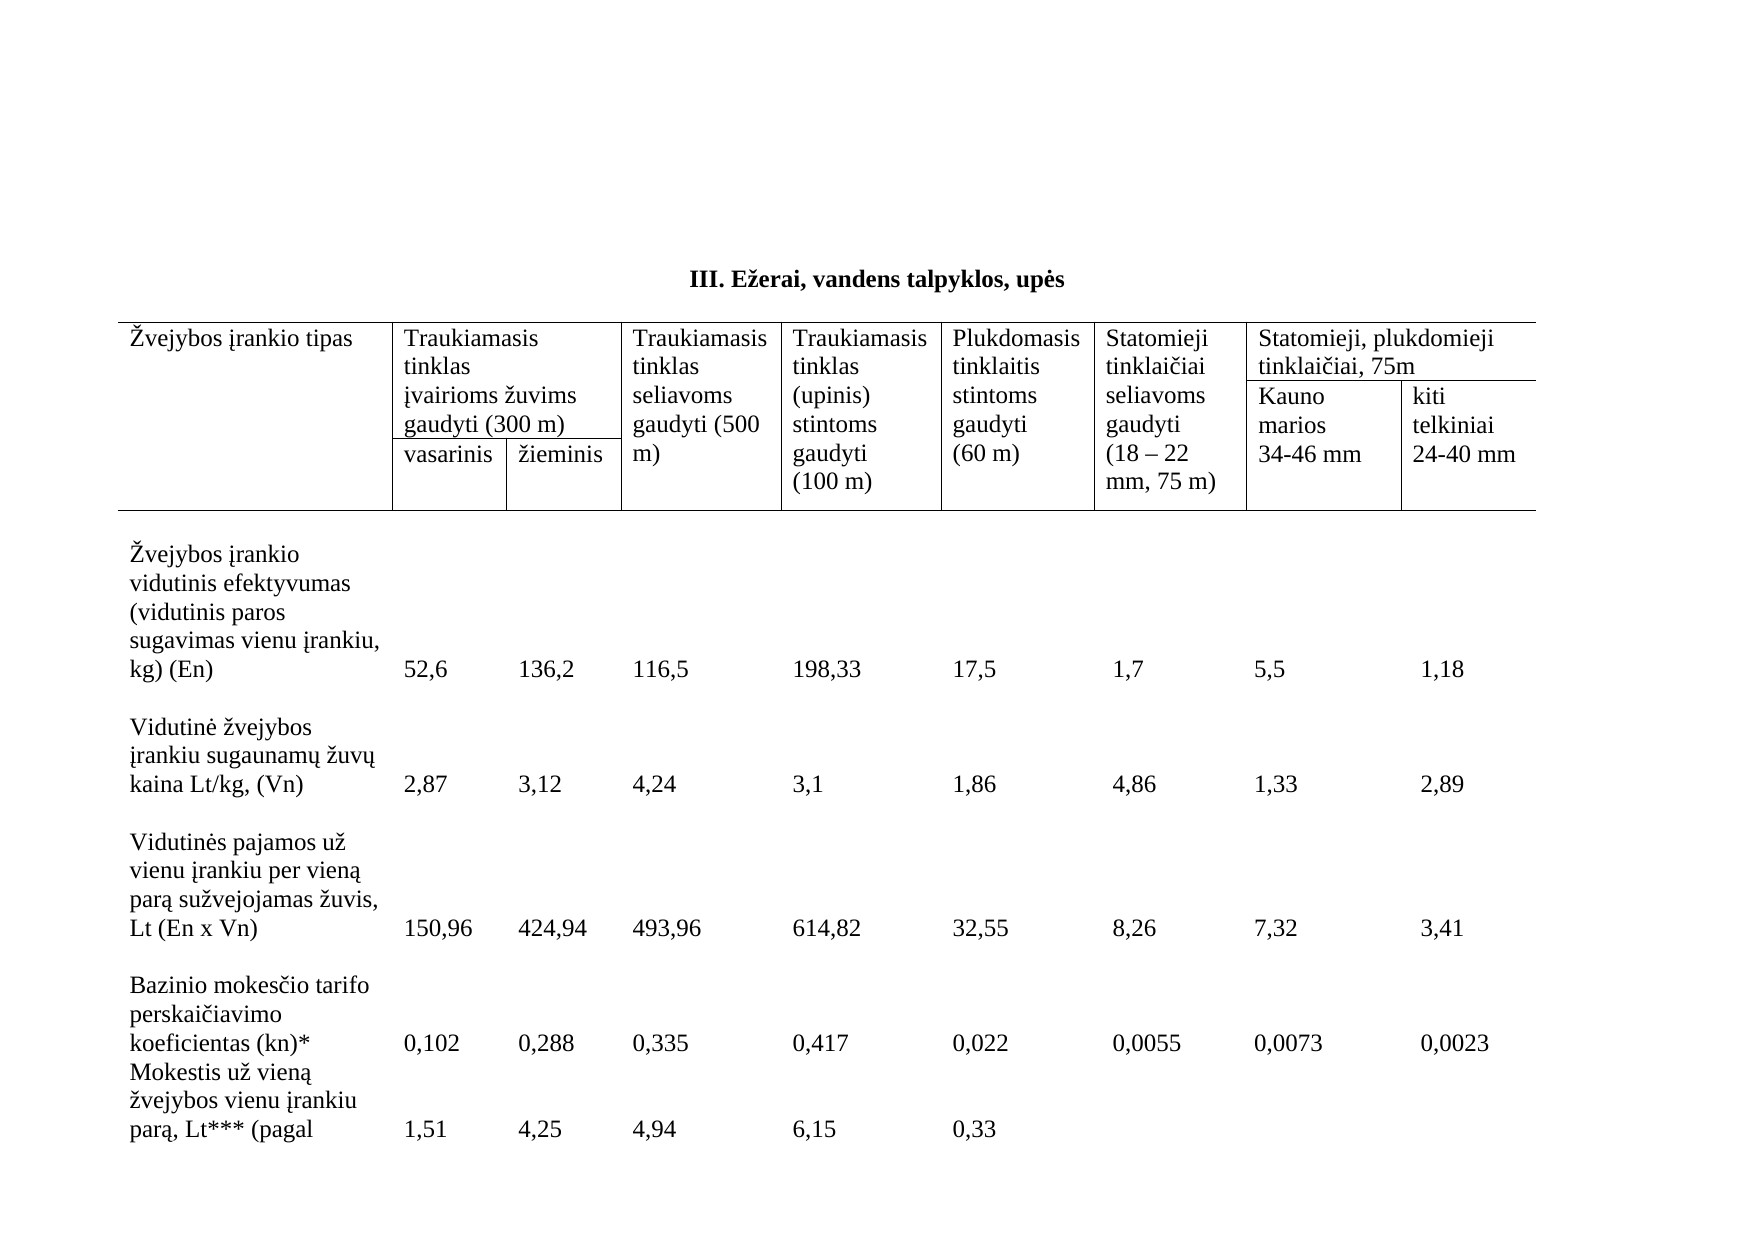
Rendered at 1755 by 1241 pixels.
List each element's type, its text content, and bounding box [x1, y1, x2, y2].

table_cell [393, 1086, 507, 1114]
table_cell 0,102 [393, 971, 507, 1057]
table_cell [1101, 1114, 1243, 1143]
table_cell 198,33 [781, 539, 941, 683]
table_cell [1243, 1086, 1409, 1114]
table_cell [781, 1086, 941, 1114]
table_cell Mokestis už vieną žvejybos vienu įrankiu parą, Lt*** (pagal [118, 1057, 392, 1143]
table_cell 3,12 [507, 712, 621, 798]
table_cell [393, 1057, 507, 1086]
table_cell 493,96 [621, 827, 781, 942]
table_cell 0,0055 [1101, 971, 1243, 1057]
table_cell 3,1 [781, 712, 941, 798]
table_cell vasarinis [393, 439, 506, 509]
table_cell 614,82 [781, 827, 941, 942]
table_cell 1,86 [941, 712, 1101, 798]
table_header Traukiamasis tinklas (upinis) stintoms gaudyti (100 m) [782, 323, 941, 509]
table_cell [1101, 1086, 1243, 1114]
table_cell 3,41 [1409, 827, 1536, 942]
table_cell 0,288 [507, 971, 621, 1057]
table_cell [118, 942, 1536, 971]
table_cell [1409, 1114, 1536, 1143]
table_cell [621, 1086, 781, 1114]
table_header Statomieji, plukdomieji tinklaičiai, 75m [1247, 323, 1536, 380]
table_cell Bazinio mokesčio tarifo perskaičiavimo koeficientas (kn)* [118, 971, 392, 1057]
table_cell 1,51 [393, 1114, 507, 1143]
table_cell 4,94 [621, 1114, 781, 1143]
table_cell 1,33 [1243, 712, 1409, 798]
table_cell Vidutinė žvejybos įrankiu sugaunamų žuvų kaina Lt/kg, (Vn) [118, 712, 392, 798]
table_cell 8,26 [1101, 827, 1243, 942]
table_cell Kauno marios 34-46 mm [1247, 381, 1401, 509]
table_cell 4,86 [1101, 712, 1243, 798]
table_cell 2,89 [1409, 712, 1536, 798]
table_cell 6,15 [781, 1114, 941, 1143]
table_cell 0,0023 [1409, 971, 1536, 1057]
table_cell [1101, 1057, 1243, 1086]
table_cell 4,25 [507, 1114, 621, 1143]
table_header Statomieji tinklaičiai seliavoms gaudyti (18 – 22 mm, 75 m) [1095, 323, 1246, 509]
table_cell 1,7 [1101, 539, 1243, 683]
table_cell [507, 1086, 621, 1114]
table_cell [781, 1057, 941, 1086]
table_cell [941, 1086, 1101, 1114]
table_cell 5,5 [1243, 539, 1409, 683]
table_cell 136,2 [507, 539, 621, 683]
table_cell 424,94 [507, 827, 621, 942]
table_cell [507, 1057, 621, 1086]
table_cell [1409, 1086, 1536, 1114]
table_header Traukiamasis tinklas įvairioms žuvims gaudyti (300 m) [393, 323, 621, 438]
table_cell kiti telkiniai 24-40 mm [1402, 381, 1536, 509]
table_cell [621, 1057, 781, 1086]
table_cell 17,5 [941, 539, 1101, 683]
table_cell 0,022 [941, 971, 1101, 1057]
table_cell 2,87 [393, 712, 507, 798]
table_cell [941, 1057, 1101, 1086]
table_cell 0,33 [941, 1114, 1101, 1143]
table_cell 52,6 [393, 539, 507, 683]
table_header Žvejybos įrankio tipas [118, 323, 392, 509]
table_cell [1243, 1057, 1409, 1086]
table_cell 0,417 [781, 971, 941, 1057]
table_cell 32,55 [941, 827, 1101, 942]
table_cell 0,0073 [1243, 971, 1409, 1057]
table_header Traukiamasis tinklas seliavoms gaudyti (500 m) [622, 323, 781, 509]
table_cell [118, 683, 1536, 712]
table_cell [118, 798, 1536, 827]
table_cell Žvejybos įrankio vidutinis efektyvumas (vidutinis paros sugavimas vienu įrankiu, kg) (En) [118, 539, 392, 683]
table_cell 0,335 [621, 971, 781, 1057]
table_cell Vidutinės pajamos už vienu įrankiu per vieną parą sužvejojamas žuvis, Lt (En x Vn) [118, 827, 392, 942]
table_cell [118, 511, 1536, 539]
table_cell žieminis [507, 439, 621, 509]
table_cell 4,24 [621, 712, 781, 798]
table_cell 1,18 [1409, 539, 1536, 683]
text III. Ežerai, vandens talpyklos, upės [118, 264, 1636, 293]
table_cell [1243, 1114, 1409, 1143]
table_cell 7,32 [1243, 827, 1409, 942]
table_header Plukdomasis tinklaitis stintoms gaudyti (60 m) [942, 323, 1094, 509]
table_cell 116,5 [621, 539, 781, 683]
table_cell 150,96 [393, 827, 507, 942]
table_cell [1409, 1057, 1536, 1086]
